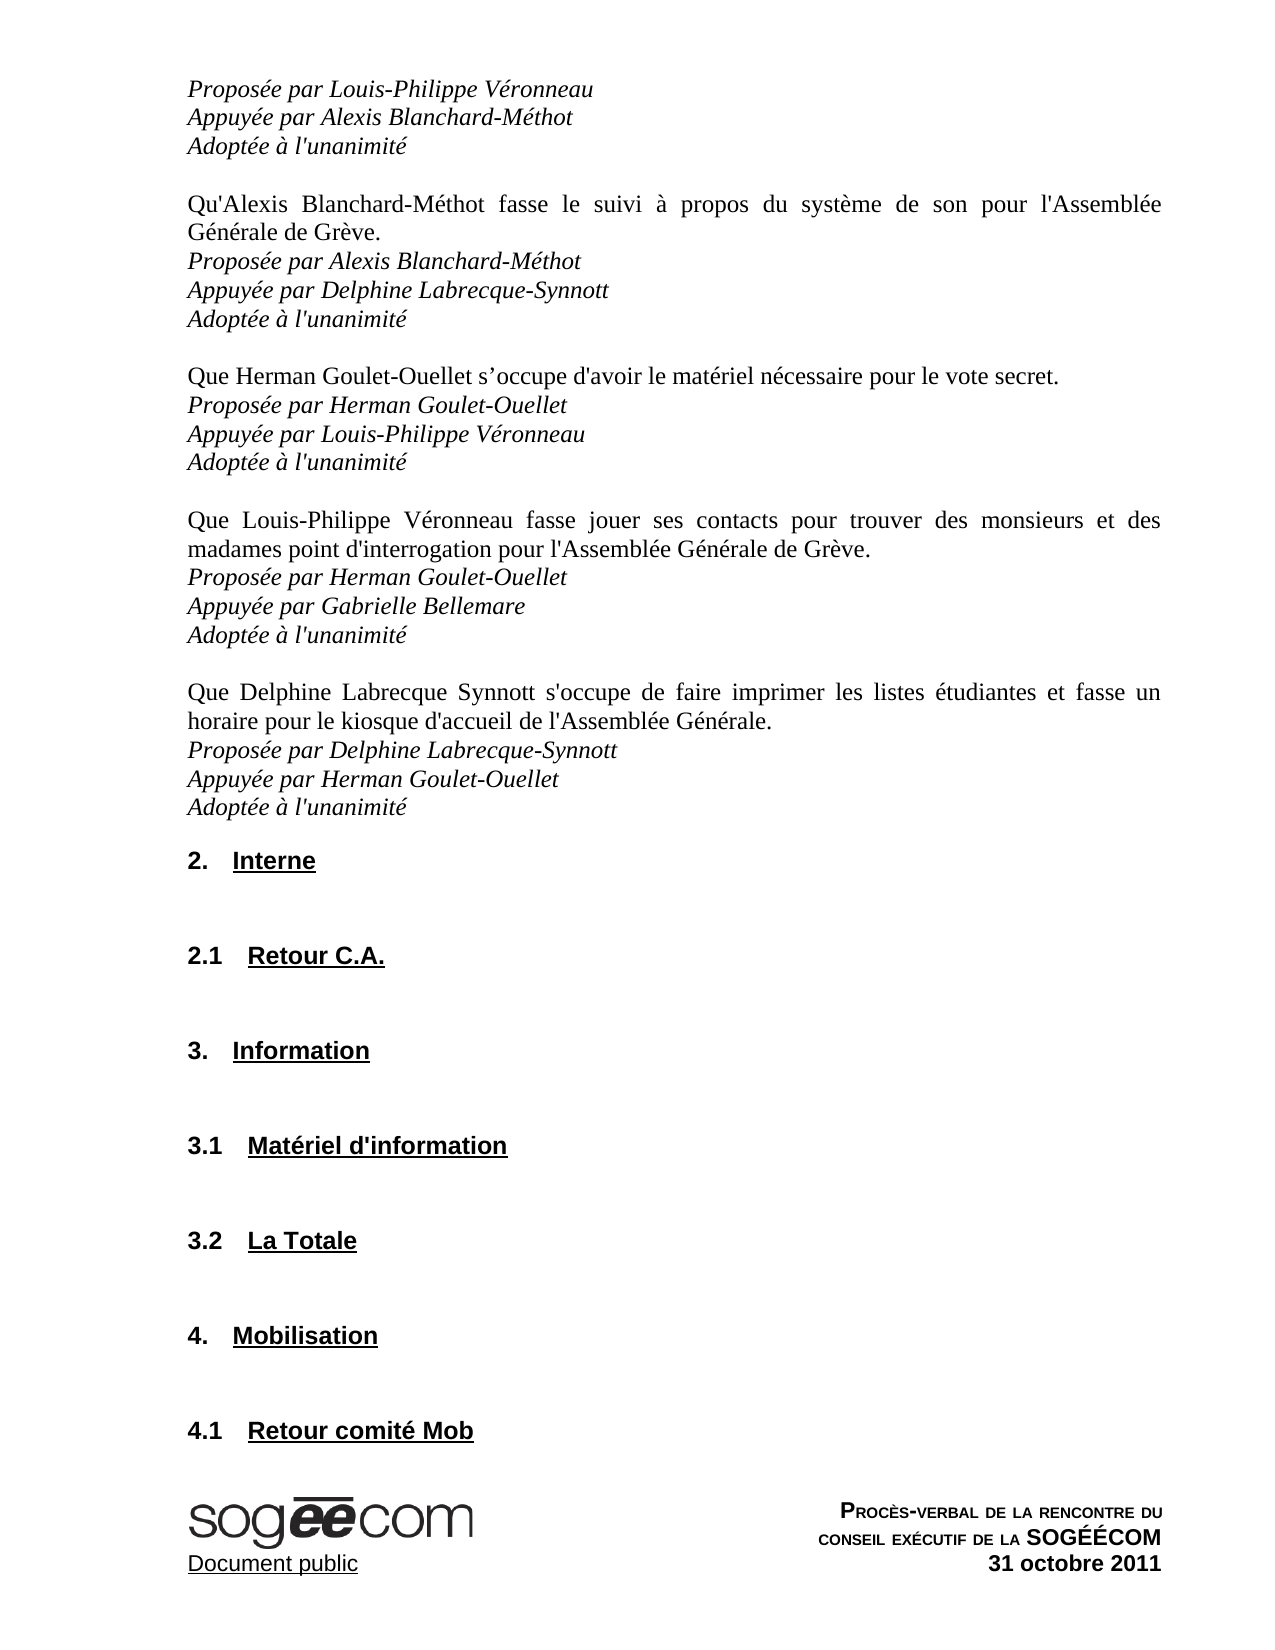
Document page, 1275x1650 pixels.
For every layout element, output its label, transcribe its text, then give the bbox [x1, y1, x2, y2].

text Appuyée par Delphine Labrecque-Synnott [187, 275, 1162, 304]
text Adoptée à l'unanimité [187, 131, 1162, 160]
text Adoptée à l'unanimité [187, 620, 1162, 649]
text Que Delphine Labrecque Synnott s'occupe de faire imprimer les listes étudiantes et fasse un horaire pour le kiosque d'accueil de l'Assemblée Générale. [187, 677, 1162, 735]
text Appuyée par Herman Goulet-Ouellet [187, 764, 1162, 792]
text Proposée par Louis-Philippe Véronneau [187, 74, 1162, 102]
subtitle Retour C.A. [187, 941, 1162, 970]
text Proposée par Delphine Labrecque-Synnott [187, 735, 1162, 764]
text Proposée par Alexis Blanchard-Méthot [187, 246, 1162, 275]
text Qu'Alexis Blanchard-Méthot fasse le suivi à propos du système de son pour l'Assemblée Générale de Grève. [187, 189, 1162, 246]
subtitle Information [187, 1036, 1162, 1065]
subtitle La Totale [187, 1226, 1162, 1255]
text Proposée par Herman Goulet-Ouellet [187, 390, 1162, 419]
text Adoptée à l'unanimité [187, 792, 1162, 821]
subtitle Retour comité Mob [187, 1416, 1162, 1445]
text Appuyée par Gabrielle Bellemare [187, 591, 1162, 620]
subtitle Interne [187, 846, 1162, 875]
text Adoptée à l'unanimité [187, 304, 1162, 332]
text Appuyée par Louis-Philippe Véronneau [187, 419, 1162, 447]
subtitle Mobilisation [187, 1321, 1162, 1350]
text Proposée par Herman Goulet-Ouellet [187, 562, 1162, 591]
subtitle Matériel d'information [187, 1131, 1162, 1160]
text Que Herman Goulet-Ouellet s’occupe d'avoir le matériel nécessaire pour le vote secret. [187, 361, 1162, 390]
text Appuyée par Alexis Blanchard-Méthot [187, 102, 1162, 131]
text Que Louis-Philippe Véronneau fasse jouer ses contacts pour trouver des monsieurs et des madames point d'interrogation pour l'Assemblée Générale de Grève. [187, 505, 1162, 562]
picture [189, 1497, 473, 1549]
text Adoptée à l'unanimité [187, 447, 1162, 476]
